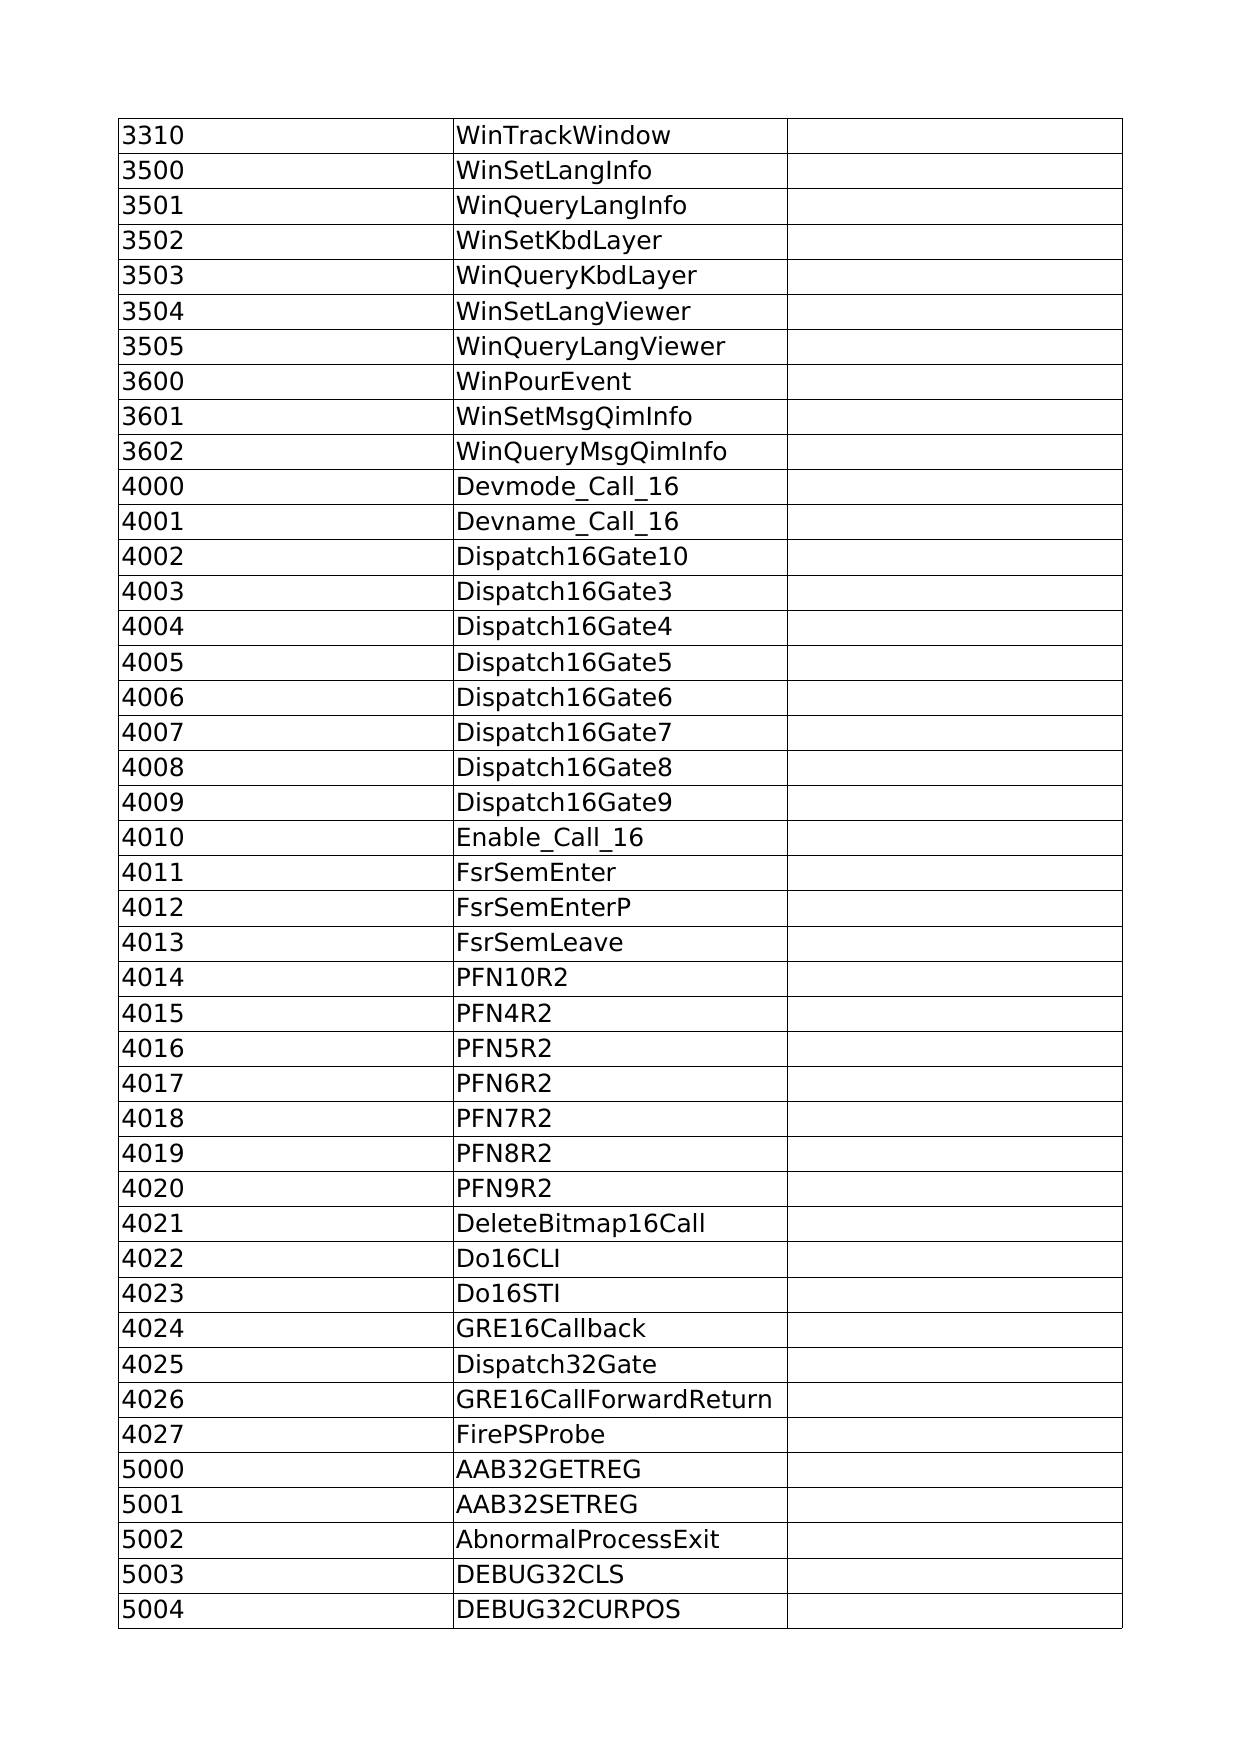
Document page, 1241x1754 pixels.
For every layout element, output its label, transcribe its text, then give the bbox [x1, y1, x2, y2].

table_cell 3310 [119, 119, 453, 153]
table_cell [788, 1278, 1122, 1312]
table_cell [788, 1242, 1122, 1277]
table_cell AbnormalProcessExit [454, 1523, 787, 1557]
table_cell 3501 [119, 189, 453, 223]
table_cell 4017 [119, 1067, 453, 1101]
table_cell [788, 821, 1122, 855]
table_cell PFN9R2 [454, 1172, 787, 1206]
table_cell [788, 154, 1122, 188]
table_cell [788, 891, 1122, 926]
table_cell 4004 [119, 611, 453, 645]
table_cell WinSetKbdLayer [454, 225, 787, 258]
table_cell [788, 786, 1122, 820]
table_cell 4027 [119, 1418, 453, 1452]
table_cell 4002 [119, 540, 453, 574]
table_cell PFN7R2 [454, 1102, 787, 1136]
table_cell 4007 [119, 716, 453, 750]
table_cell 4022 [119, 1242, 453, 1277]
table_cell [788, 365, 1122, 399]
table_cell [788, 681, 1122, 715]
table_cell [788, 1313, 1122, 1347]
table_cell 3502 [119, 225, 453, 258]
table_cell 4003 [119, 576, 453, 609]
table_cell 5004 [119, 1594, 453, 1628]
table_cell 4014 [119, 962, 453, 996]
table_cell 3602 [119, 435, 453, 469]
table_cell 3601 [119, 400, 453, 434]
table_cell WinTrackWindow [454, 119, 787, 153]
table_cell [788, 260, 1122, 294]
table_cell FsrSemLeave [454, 927, 787, 961]
table_cell [788, 1067, 1122, 1101]
table_cell 4018 [119, 1102, 453, 1136]
table_cell PFN10R2 [454, 962, 787, 996]
table_cell Dispatch16Gate5 [454, 646, 787, 680]
table_cell [788, 1523, 1122, 1557]
table_cell [788, 646, 1122, 680]
table_cell 4006 [119, 681, 453, 715]
table_cell 4019 [119, 1137, 453, 1171]
table_cell 3500 [119, 154, 453, 188]
table_cell PFN6R2 [454, 1067, 787, 1101]
table_cell 4001 [119, 505, 453, 539]
table_cell Enable_Call_16 [454, 821, 787, 855]
table_cell 4020 [119, 1172, 453, 1206]
table_cell Do16CLI [454, 1242, 787, 1277]
table_cell GRE16CallForwardReturn [454, 1383, 787, 1417]
table_cell Dispatch16Gate6 [454, 681, 787, 715]
table_cell 4024 [119, 1313, 453, 1347]
table_cell [788, 1102, 1122, 1136]
table_cell [788, 962, 1122, 996]
table_cell Do16STI [454, 1278, 787, 1312]
table_cell [788, 1418, 1122, 1452]
table_cell [788, 856, 1122, 890]
table_cell [788, 540, 1122, 574]
table_cell FsrSemEnterP [454, 891, 787, 926]
table_cell FirePSProbe [454, 1418, 787, 1452]
table_cell [788, 505, 1122, 539]
table_cell Dispatch16Gate7 [454, 716, 787, 750]
table_cell WinSetLangInfo [454, 154, 787, 188]
table_cell [788, 470, 1122, 504]
table_cell [788, 1207, 1122, 1241]
table_cell 4010 [119, 821, 453, 855]
table_cell 4025 [119, 1348, 453, 1382]
table_cell [788, 189, 1122, 223]
table_cell [788, 1137, 1122, 1171]
table_cell 5003 [119, 1559, 453, 1592]
table_cell [788, 1348, 1122, 1382]
table_cell 3503 [119, 260, 453, 294]
table_cell 4008 [119, 751, 453, 785]
table_cell DEBUG32CURPOS [454, 1594, 787, 1628]
table_cell PFN8R2 [454, 1137, 787, 1171]
table_cell 3504 [119, 295, 453, 329]
table_cell 3505 [119, 330, 453, 364]
table_cell 4016 [119, 1032, 453, 1066]
table_cell GRE16Callback [454, 1313, 787, 1347]
table_cell DeleteBitmap16Call [454, 1207, 787, 1241]
table_cell PFN5R2 [454, 1032, 787, 1066]
table_cell 4013 [119, 927, 453, 961]
table_cell WinQueryLangInfo [454, 189, 787, 223]
table_cell Dispatch16Gate9 [454, 786, 787, 820]
table_cell [788, 716, 1122, 750]
table_cell Dispatch32Gate [454, 1348, 787, 1382]
table_cell [788, 400, 1122, 434]
table_cell 5000 [119, 1453, 453, 1487]
table_cell Devmode_Call_16 [454, 470, 787, 504]
table_cell [788, 927, 1122, 961]
table_cell WinSetMsgQimInfo [454, 400, 787, 434]
table_cell WinQueryMsgQimInfo [454, 435, 787, 469]
table_cell [788, 611, 1122, 645]
table_cell [788, 225, 1122, 258]
table_cell Dispatch16Gate4 [454, 611, 787, 645]
table_cell Devname_Call_16 [454, 505, 787, 539]
table_cell WinQueryKbdLayer [454, 260, 787, 294]
table_cell WinSetLangViewer [454, 295, 787, 329]
table_cell [788, 751, 1122, 785]
table_cell WinPourEvent [454, 365, 787, 399]
table_cell Dispatch16Gate3 [454, 576, 787, 609]
table_cell [788, 295, 1122, 329]
table_cell [788, 1032, 1122, 1066]
table_cell AAB32GETREG [454, 1453, 787, 1487]
table_cell 5002 [119, 1523, 453, 1557]
table_cell FsrSemEnter [454, 856, 787, 890]
table_cell [788, 1453, 1122, 1487]
table_cell 4026 [119, 1383, 453, 1417]
table_cell AAB32SETREG [454, 1488, 787, 1522]
table_cell [788, 1172, 1122, 1206]
table_cell [788, 1594, 1122, 1628]
table_cell 4021 [119, 1207, 453, 1241]
table_cell 5001 [119, 1488, 453, 1522]
table_cell DEBUG32CLS [454, 1559, 787, 1592]
table_cell [788, 1488, 1122, 1522]
table_cell 4023 [119, 1278, 453, 1312]
table_cell [788, 576, 1122, 609]
table_cell Dispatch16Gate8 [454, 751, 787, 785]
table_cell WinQueryLangViewer [454, 330, 787, 364]
table_cell [788, 1559, 1122, 1592]
table_cell [788, 330, 1122, 364]
table_cell [788, 435, 1122, 469]
table_cell Dispatch16Gate10 [454, 540, 787, 574]
table_cell 4012 [119, 891, 453, 926]
table_cell [788, 119, 1122, 153]
table_cell 4005 [119, 646, 453, 680]
table_cell [788, 997, 1122, 1031]
table_cell [788, 1383, 1122, 1417]
table_cell 4000 [119, 470, 453, 504]
table_cell 4009 [119, 786, 453, 820]
table_cell 3600 [119, 365, 453, 399]
table_cell PFN4R2 [454, 997, 787, 1031]
table_cell 4015 [119, 997, 453, 1031]
table_cell 4011 [119, 856, 453, 890]
